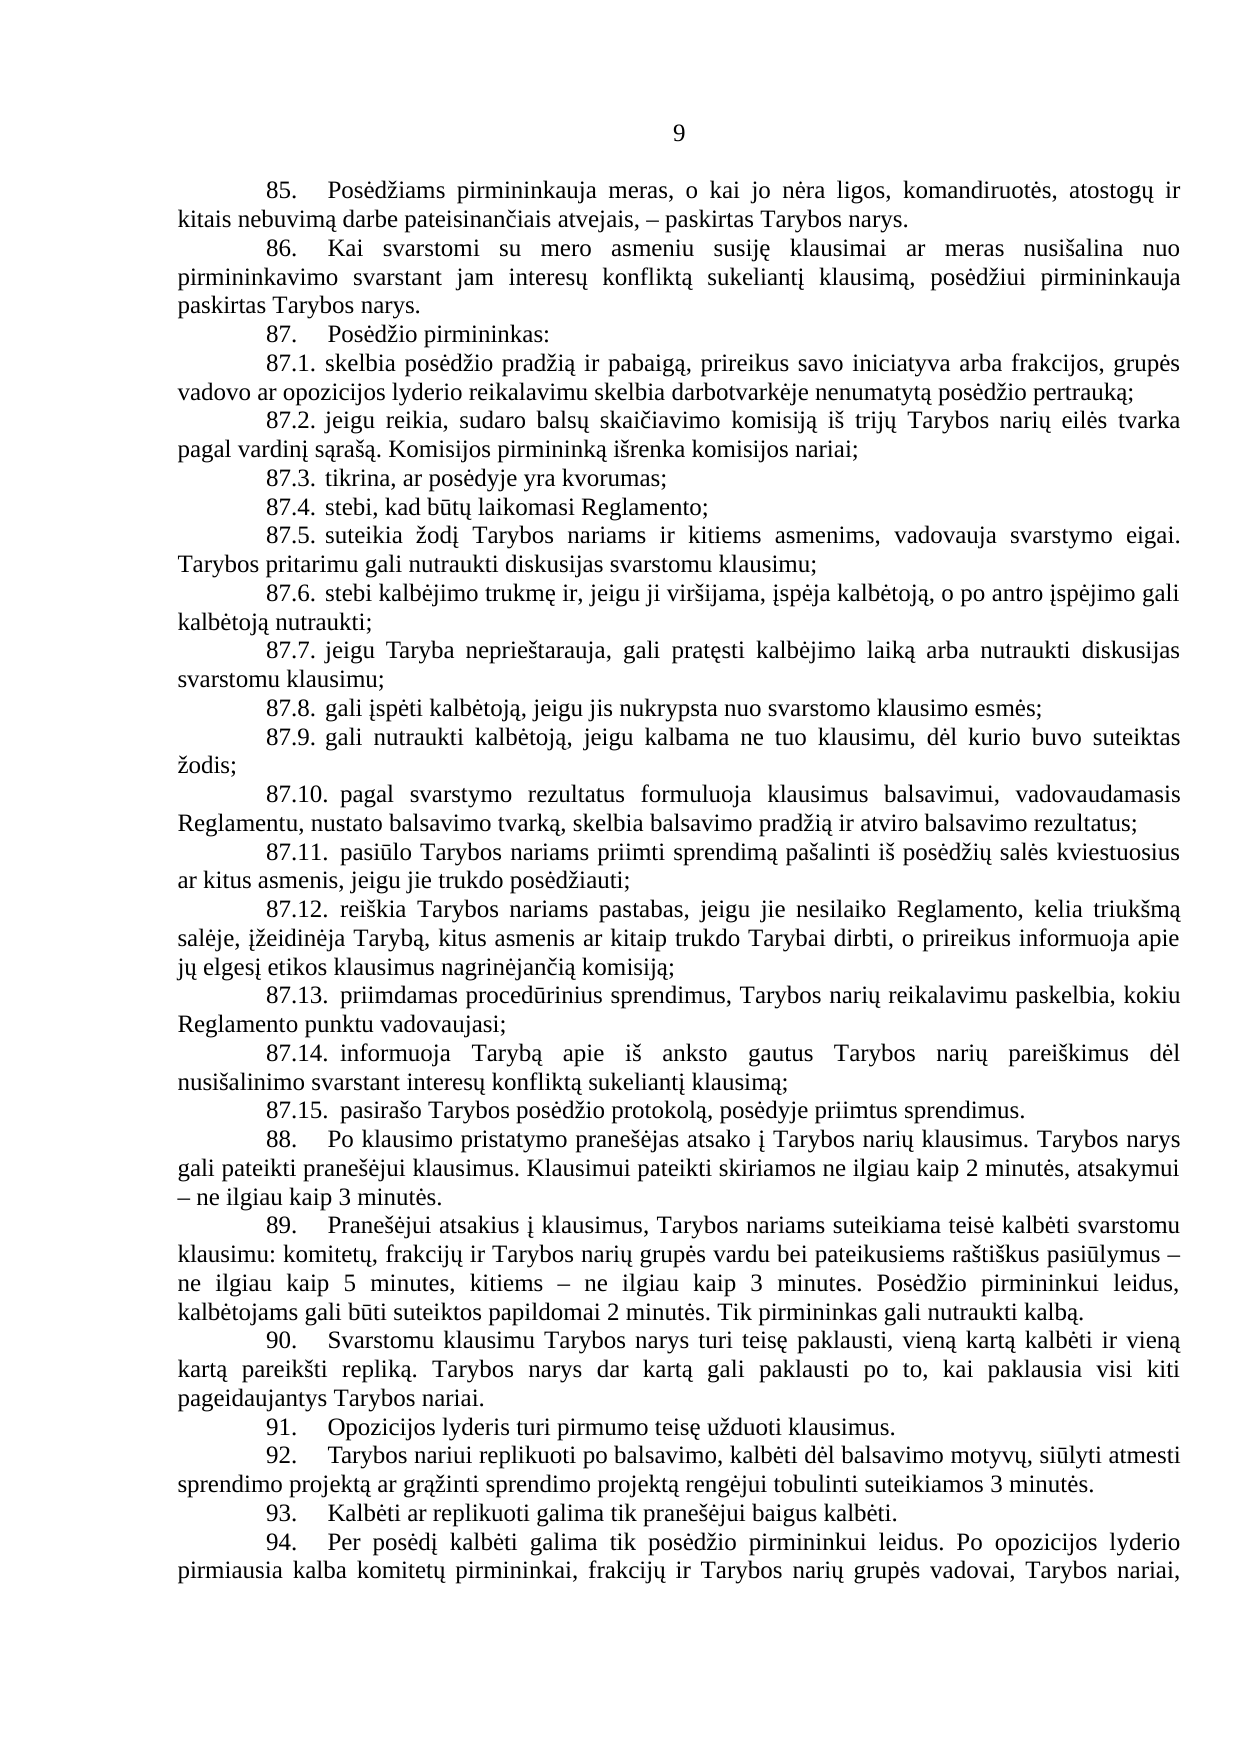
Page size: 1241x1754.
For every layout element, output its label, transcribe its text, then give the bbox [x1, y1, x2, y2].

text 88. Po klausimo pristatymo pranešėjas atsako į Tarybos narių klausimus. Tarybos narys gali pateikti pranešėjui klausimus. Klausimui pateikti skiriamos ne ilgiau kaip 2 minutės, atsakymui – ne ilgiau kaip 3 minutės. [177, 1124, 1181, 1211]
text 87.1. skelbia posėdžio pradžią ir pabaigą, prireikus savo iniciatyva arba frakcijos, grupės vadovo ar opozicijos lyderio reikalavimu skelbia darbotvarkėje nenumatytą posėdžio pertrauką; [177, 348, 1181, 406]
text 91. Opozicijos lyderis turi pirmumo teisę užduoti klausimus. [177, 1412, 1181, 1441]
text 87.11. pasiūlo Tarybos nariams priimti sprendimą pašalinti iš posėdžių salės kviestuosius ar kitus asmenis, jeigu jie trukdo posėdžiauti; [177, 837, 1181, 894]
text 87.5. suteikia žodį Tarybos nariams ir kitiems asmenims, vadovauja svarstymo eigai. Tarybos pritarimu gali nutraukti diskusijas svarstomu klausimu; [177, 521, 1181, 578]
text 92. Tarybos nariui replikuoti po balsavimo, kalbėti dėl balsavimo motyvų, siūlyti atmesti sprendimo projektą ar grąžinti sprendimo projektą rengėjui tobulinti suteikiamos 3 minutės. [177, 1441, 1181, 1498]
text 87.3. tikrina, ar posėdyje yra kvorumas; [177, 463, 1181, 492]
text 86. Kai svarstomi su mero asmeniu susiję klausimai ar meras nusišalina nuo pirmininkavimo svarstant jam interesų konfliktą sukeliantį klausimą, posėdžiui pirmininkauja paskirtas Tarybos narys. [177, 233, 1181, 319]
text 87.4. stebi, kad būtų laikomasi Reglamento; [177, 492, 1181, 521]
text 87. Posėdžio pirmininkas: [177, 319, 1181, 348]
text 94. Per posėdį kalbėti galima tik posėdžio pirmininkui leidus. Po opozicijos lyderio pirmiausia kalba komitetų pirmininkai, frakcijų ir Tarybos narių grupės vadovai, Tarybos nariai, [177, 1527, 1181, 1584]
text 87.12. reiškia Tarybos nariams pastabas, jeigu jie nesilaiko Reglamento, kelia triukšmą salėje, įžeidinėja Tarybą, kitus asmenis ar kitaip trukdo Tarybai dirbti, o prireikus informuoja apie jų elgesį etikos klausimus nagrinėjančią komisiją; [177, 894, 1181, 981]
text 87.9. gali nutraukti kalbėtoją, jeigu kalbama ne tuo klausimu, dėl kurio buvo suteiktas žodis; [177, 722, 1181, 779]
text 93. Kalbėti ar replikuoti galima tik pranešėjui baigus kalbėti. [177, 1498, 1181, 1527]
text 87.7. jeigu Taryba neprieštarauja, gali pratęsti kalbėjimo laiką arba nutraukti diskusijas svarstomu klausimu; [177, 636, 1181, 693]
text 87.10. pagal svarstymo rezultatus formuluoja klausimus balsavimui, vadovaudamasis Reglamentu, nustato balsavimo tvarką, skelbia balsavimo pradžią ir atviro balsavimo rezultatus; [177, 779, 1181, 837]
text 87.2. jeigu reikia, sudaro balsų skaičiavimo komisiją iš trijų Tarybos narių eilės tvarka pagal vardinį sąrašą. Komisijos pirmininką išrenka komisijos nariai; [177, 406, 1181, 463]
text 85. Posėdžiams pirmininkauja meras, o kai jo nėra ligos, komandiruotės, atostogų ir kitais nebuvimą darbe pateisinančiais atvejais, – paskirtas Tarybos narys. [177, 176, 1181, 233]
text 89. Pranešėjui atsakius į klausimus, Tarybos nariams suteikiama teisė kalbėti svarstomu klausimu: komitetų, frakcijų ir Tarybos narių grupės vardu bei pateikusiems raštiškus pasiūlymus – ne ilgiau kaip 5 minutes, kitiems – ne ilgiau kaip 3 minutes. Posėdžio pirmininkui leidus, kalbėtojams gali būti suteiktos papildomai 2 minutės. Tik pirmininkas gali nutraukti kalbą. [177, 1211, 1181, 1326]
text 87.8. gali įspėti kalbėtoją, jeigu jis nukrypsta nuo svarstomo klausimo esmės; [177, 693, 1181, 722]
text 87.14. informuoja Tarybą apie iš anksto gautus Tarybos narių pareiškimus dėl nusišalinimo svarstant interesų konfliktą sukeliantį klausimą; [177, 1038, 1181, 1096]
text 87.15. pasirašo Tarybos posėdžio protokolą, posėdyje priimtus sprendimus. [177, 1096, 1181, 1124]
text 87.6. stebi kalbėjimo trukmę ir, jeigu ji viršijama, įspėja kalbėtoją, o po antro įspėjimo gali kalbėtoją nutraukti; [177, 578, 1181, 636]
text 87.13. priimdamas procedūrinius sprendimus, Tarybos narių reikalavimu paskelbia, kokiu Reglamento punktu vadovaujasi; [177, 981, 1181, 1038]
text 90. Svarstomu klausimu Tarybos narys turi teisę paklausti, vieną kartą kalbėti ir vieną kartą pareikšti repliką. Tarybos narys dar kartą gali paklausti po to, kai paklausia visi kiti pageidaujantys Tarybos nariai. [177, 1326, 1181, 1412]
